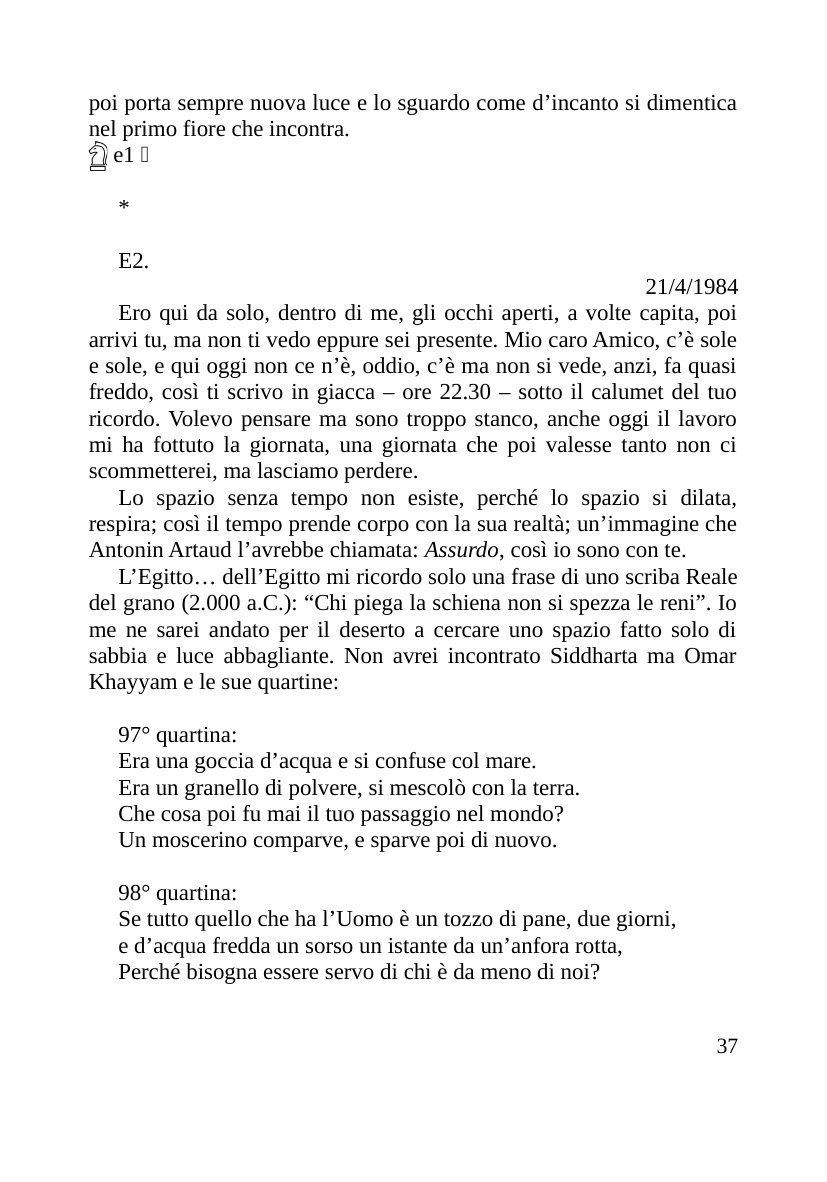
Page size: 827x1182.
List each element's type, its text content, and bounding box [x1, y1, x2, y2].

text Se tutto quello che ha l’Uomo è un tozzo di pane, due giorni, [88, 906, 738, 932]
text Era un granello di polvere, si mescolò con la terra. [88, 774, 738, 800]
text Ero qui da solo, dentro di me, gli occhi aperti, a volte capita, poi arrivi tu, ma non ti vedo eppure sei presente. Mio caro Amico, c’è sole e sole, e qui oggi non ce n’è, oddio, c’è ma non si vede, anzi, fa quasi freddo, così ti scrivo in giacca – ore 22.30 – sotto il calumet del tuo ricordo. Volevo pensare ma sono troppo stanco, anche oggi il lavoro mi ha fottuto la giornata, una giornata che poi valesse tanto non ci scommetterei, ma lasciamo perdere. [88, 299, 738, 484]
text poi porta sempre nuova luce e lo sguardo come d’incanto si dimentica nel primo fiore che incontra. [88, 88, 738, 141]
text L’Egitto… dell’Egitto mi ricordo solo una frase di uno scriba Reale del grano (2.000 a.C.): “Chi piega la schiena non si spezza le reni”. Io me ne sarei andato per il deserto a cercare uno spazio fatto solo di sabbia e luce abbagliante. Non avrei incontrato Siddharta ma Omar Khayyam e le sue quartine: [88, 563, 738, 695]
text Era una goccia d’acqua e si confuse col mare. [88, 747, 738, 774]
text Che cosa poi fu mai il tuo passaggio nel mondo? [88, 800, 738, 826]
picture [88, 141, 108, 171]
text 97° quartina: [88, 721, 738, 747]
text Un moscerino comparve, e sparve poi di nuovo. [88, 826, 738, 853]
text 98° quartina: [88, 879, 738, 906]
text 21/4/1984 [88, 273, 738, 299]
text Perché bisogna essere servo di chi è da meno di noi? [88, 958, 738, 984]
text E2. [88, 247, 738, 273]
text Lo spazio senza tempo non esiste, perché lo spazio si dilata, respira; così il tempo prende corpo con la sua realtà; un’immagine che Antonin Artaud l’avrebbe chiamata: Assurdo, così io sono con te. [88, 484, 738, 563]
text * [88, 194, 738, 220]
text e1 g [108, 141, 738, 168]
text e d’acqua fredda un sorso un istante da un’anfora rotta, [88, 932, 738, 958]
